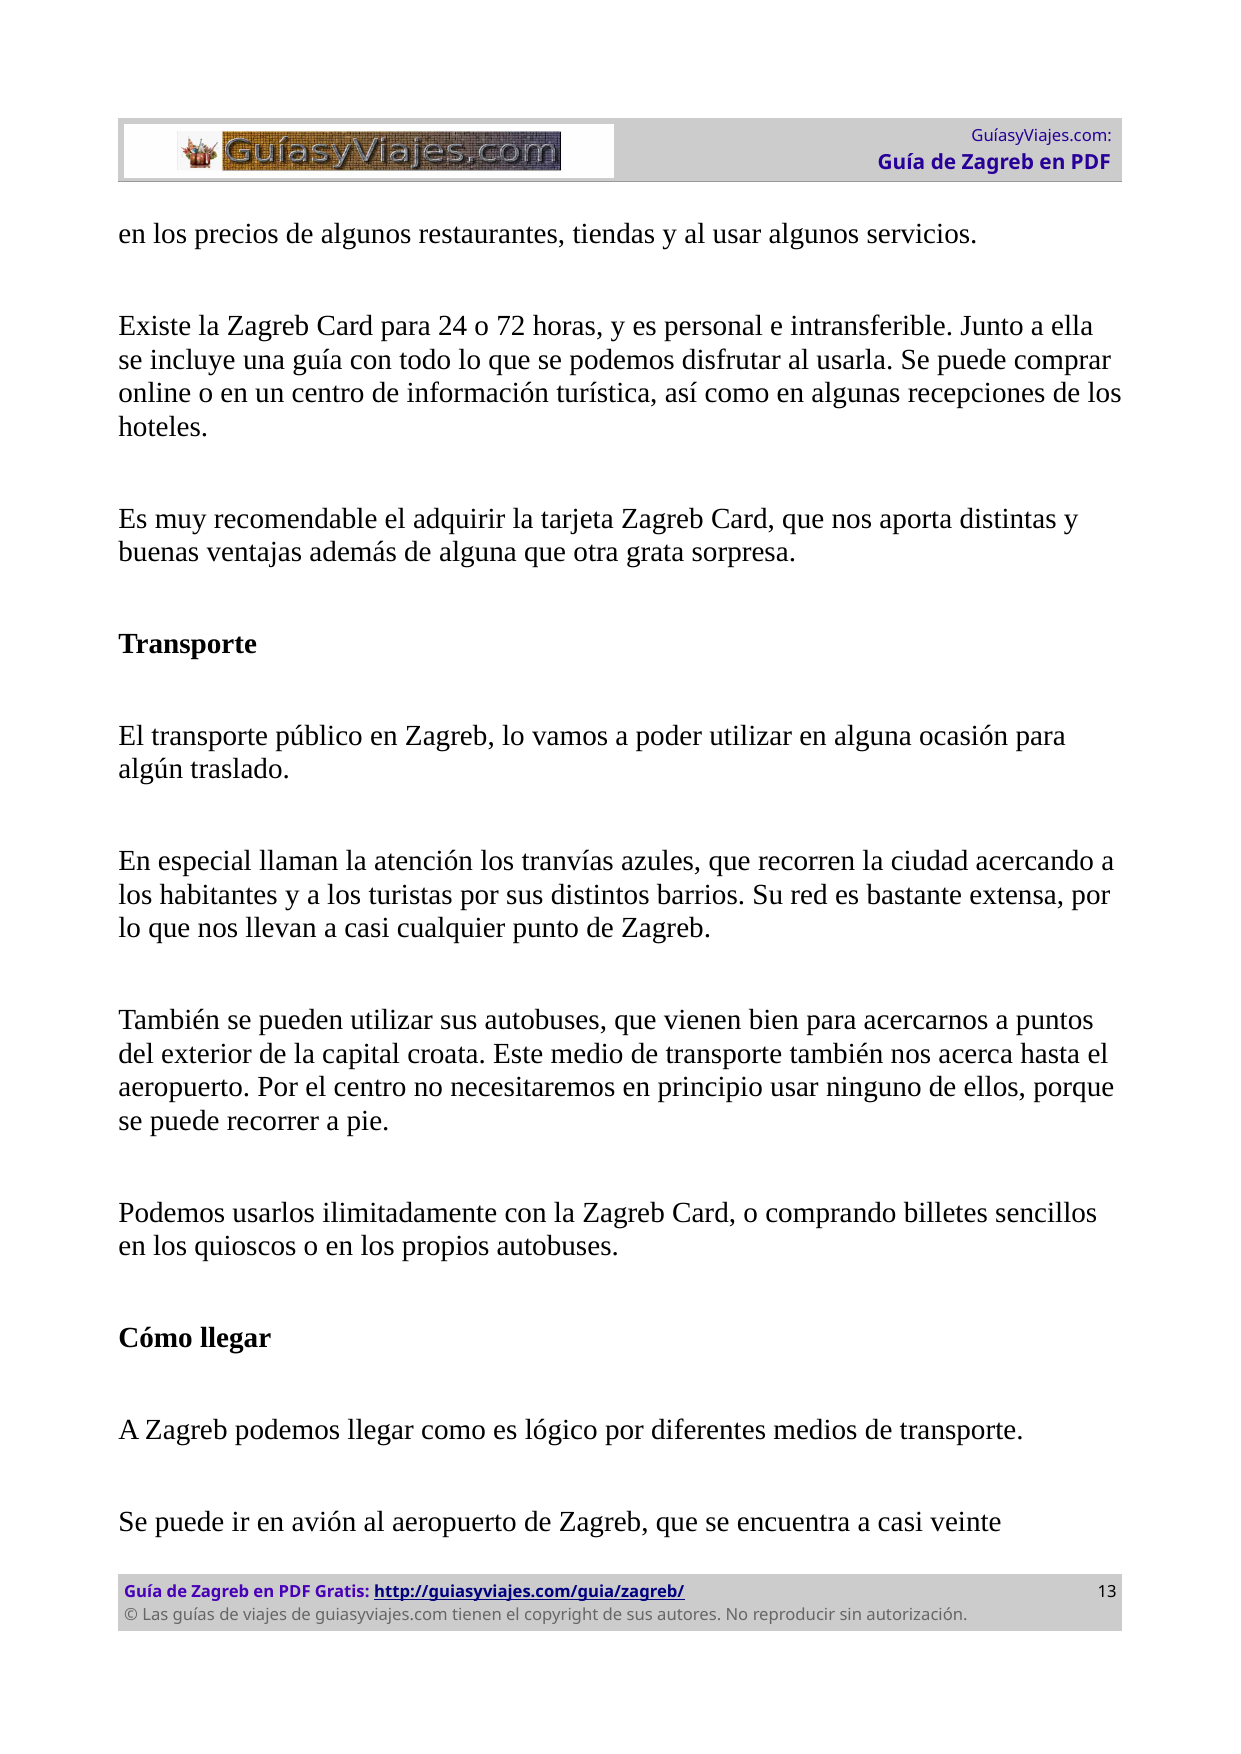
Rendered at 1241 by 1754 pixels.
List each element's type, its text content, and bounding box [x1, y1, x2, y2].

text Se puede ir en avión al aeropuerto de Zagreb, que se encuentra a casi veinte [118, 1504, 1122, 1538]
text Cómo llegar [118, 1320, 1122, 1354]
text El transporte público en Zagreb, lo vamos a poder utilizar en alguna ocasión para algún traslado. [118, 718, 1122, 785]
text Es muy recomendable el adquirir la tarjeta Zagreb Card, que nos aporta distintas y buenas ventajas además de alguna que otra grata sorpresa. [118, 501, 1122, 568]
picture [124, 124, 614, 178]
text A Zagreb podemos llegar como es lógico por diferentes medios de transporte. [118, 1412, 1122, 1446]
text Existe la Zagreb Card para 24 o 72 horas, y es personal e intransferible. Junto a ella se incluye una guía con todo lo que se podemos disfrutar al usarla. Se puede comprar online o en un centro de información turística, así como en algunas recepciones de los hoteles. [118, 308, 1122, 442]
text Transporte [118, 626, 1122, 660]
text Podemos usarlos ilimitadamente con la Zagreb Card, o comprando billetes sencillos en los quioscos o en los propios autobuses. [118, 1195, 1122, 1262]
text en los precios de algunos restaurantes, tiendas y al usar algunos servicios. [118, 216, 1122, 250]
text En especial llaman la atención los tranvías azules, que recorren la ciudad acercando a los habitantes y a los turistas por sus distintos barrios. Su red es bastante extensa, por lo que nos llevan a casi cualquier punto de Zagreb. [118, 843, 1122, 944]
text También se pueden utilizar sus autobuses, que vienen bien para acercarnos a puntos del exterior de la capital croata. Este medio de transporte también nos acerca hasta el aeropuerto. Por el centro no necesitaremos en principio usar ninguno de ellos, porque se puede recorrer a pie. [118, 1002, 1122, 1137]
